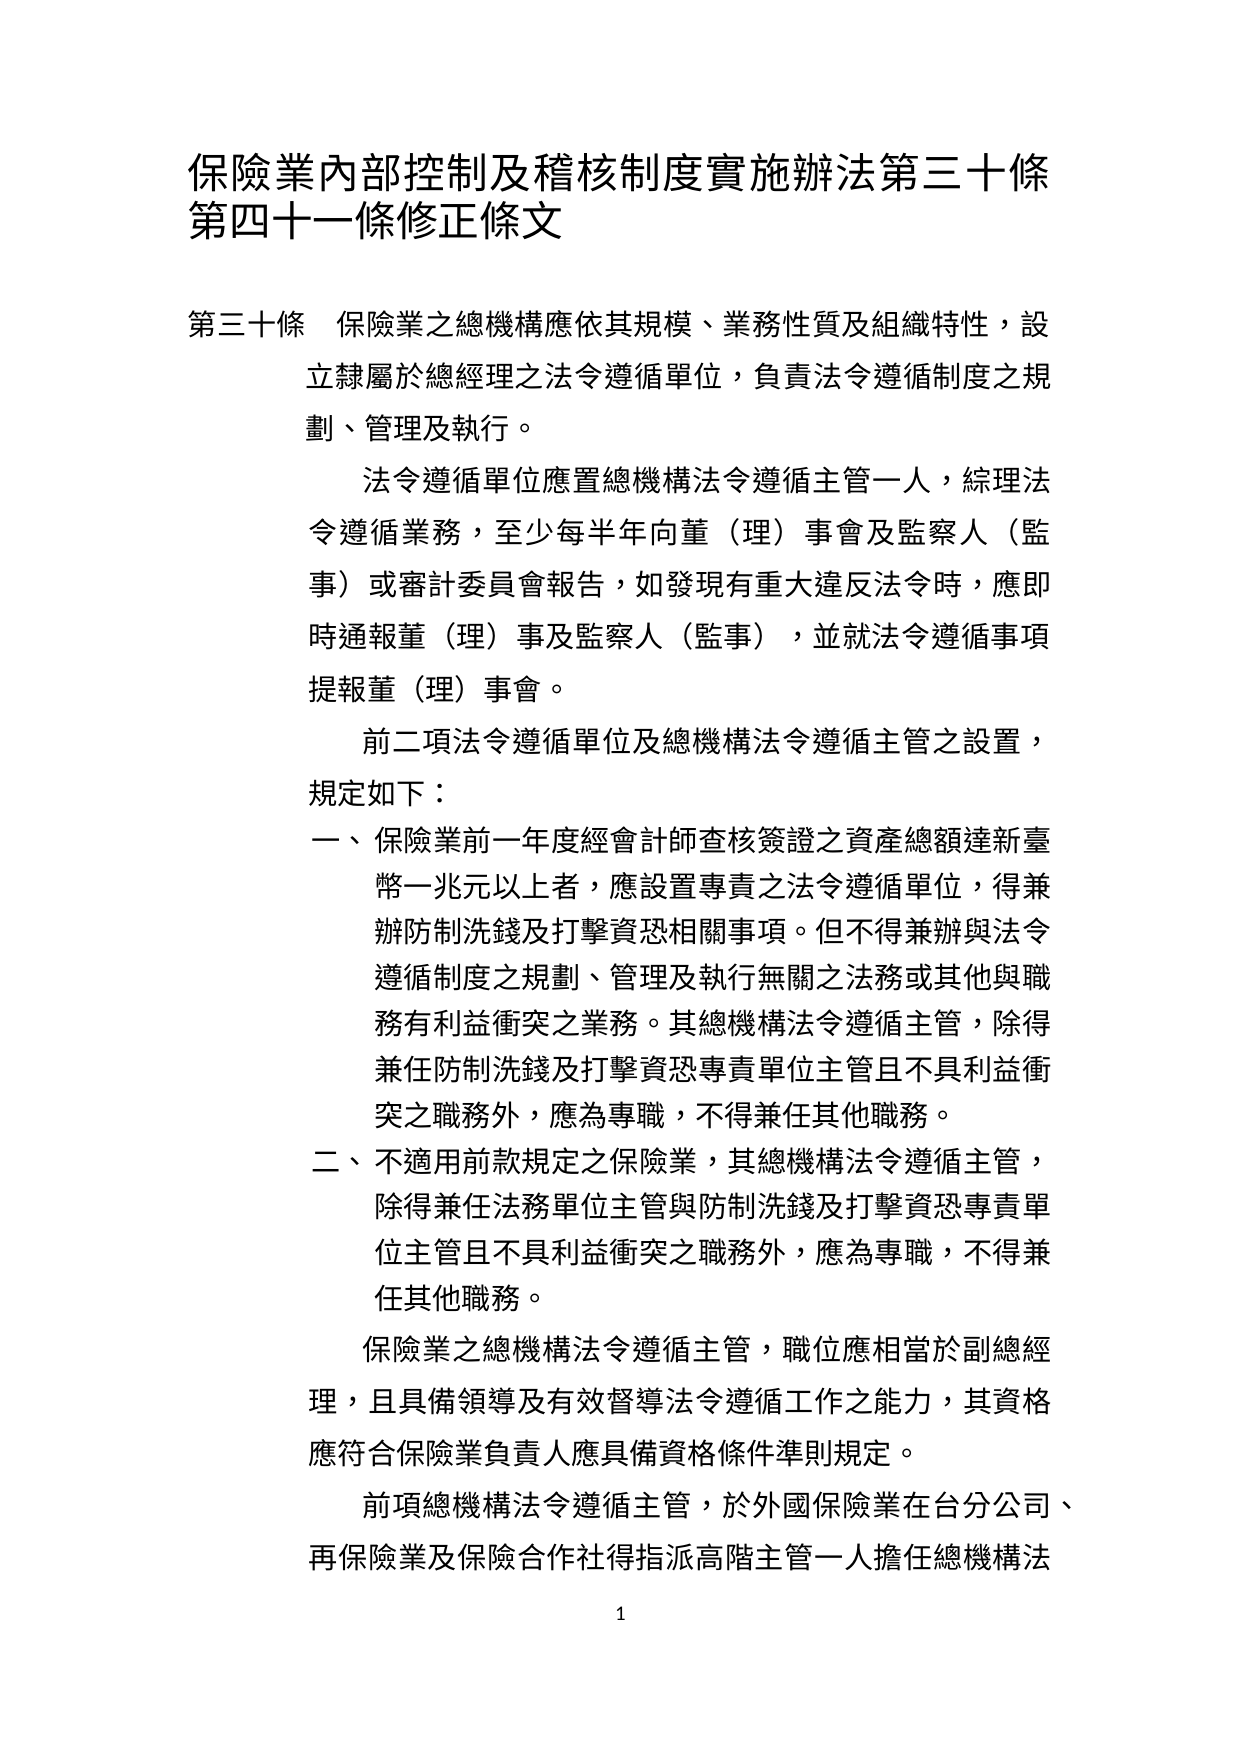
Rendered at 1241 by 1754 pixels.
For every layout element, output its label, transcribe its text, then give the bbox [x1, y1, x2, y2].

text 前二項法令遵循單位及總機構法令遵循主管之設置，規定如下： [308, 710, 1053, 814]
text 前項總機構法令遵循主管，於外國保險業在台分公司、再保險業及保險合作社得指派高階主管一人擔任總機構法令遵循主管，其中保險合作社得不受第三項不得兼任內部其他職務規定之限制。 [308, 1475, 1053, 1579]
text 第三十條 保險業之總機構應依其規模、業務性質及組織特性，設立隸屬於總經理之法令遵循單位，負責法令遵循制度之規劃、管理及執行。 [187, 294, 1053, 450]
text 保險業之總機構法令遵循主管，職位應相當於副總經理，且具備領導及有效督導法令遵循工作之能力，其資格應符合保險業負責人應具備資格條件準則規定。 [308, 1319, 1053, 1475]
text 法令遵循單位應置總機構法令遵循主管一人，綜理法令遵循業務，至少每半年向董（理）事會及監察人（監事）或審計委員會報告，如發現有重大違反法令時，應即時通報董（理）事及監察人（監事），並就法令遵循事項，提報董（理）事會。 [308, 450, 1053, 710]
list 不適用前款規定之保險業，其總機構法令遵循主管，除得兼任法務單位主管與防制洗錢及打擊資恐專責單位主管且不具利益衝突之職務外，應為專職，不得兼任其他職務。 [311, 1135, 1053, 1319]
text 保險業內部控制及稽核制度實施辦法第三十條、第四十一條修正條文 [187, 150, 1053, 246]
list 保險業前一年度經會計師查核簽證之資產總額達新臺幣一兆元以上者，應設置專責之法令遵循單位，得兼辦防制洗錢及打擊資恐相關事項。但不得兼辦與法令遵循制度之規劃、管理及執行無關之法務或其他與職務有利益衝突之業務。其總機構法令遵循主管，除得兼任防制洗錢及打擊資恐專責單位主管且不具利益衝突之職務外，應為專職，不得兼任其他職務。 [311, 814, 1053, 1135]
